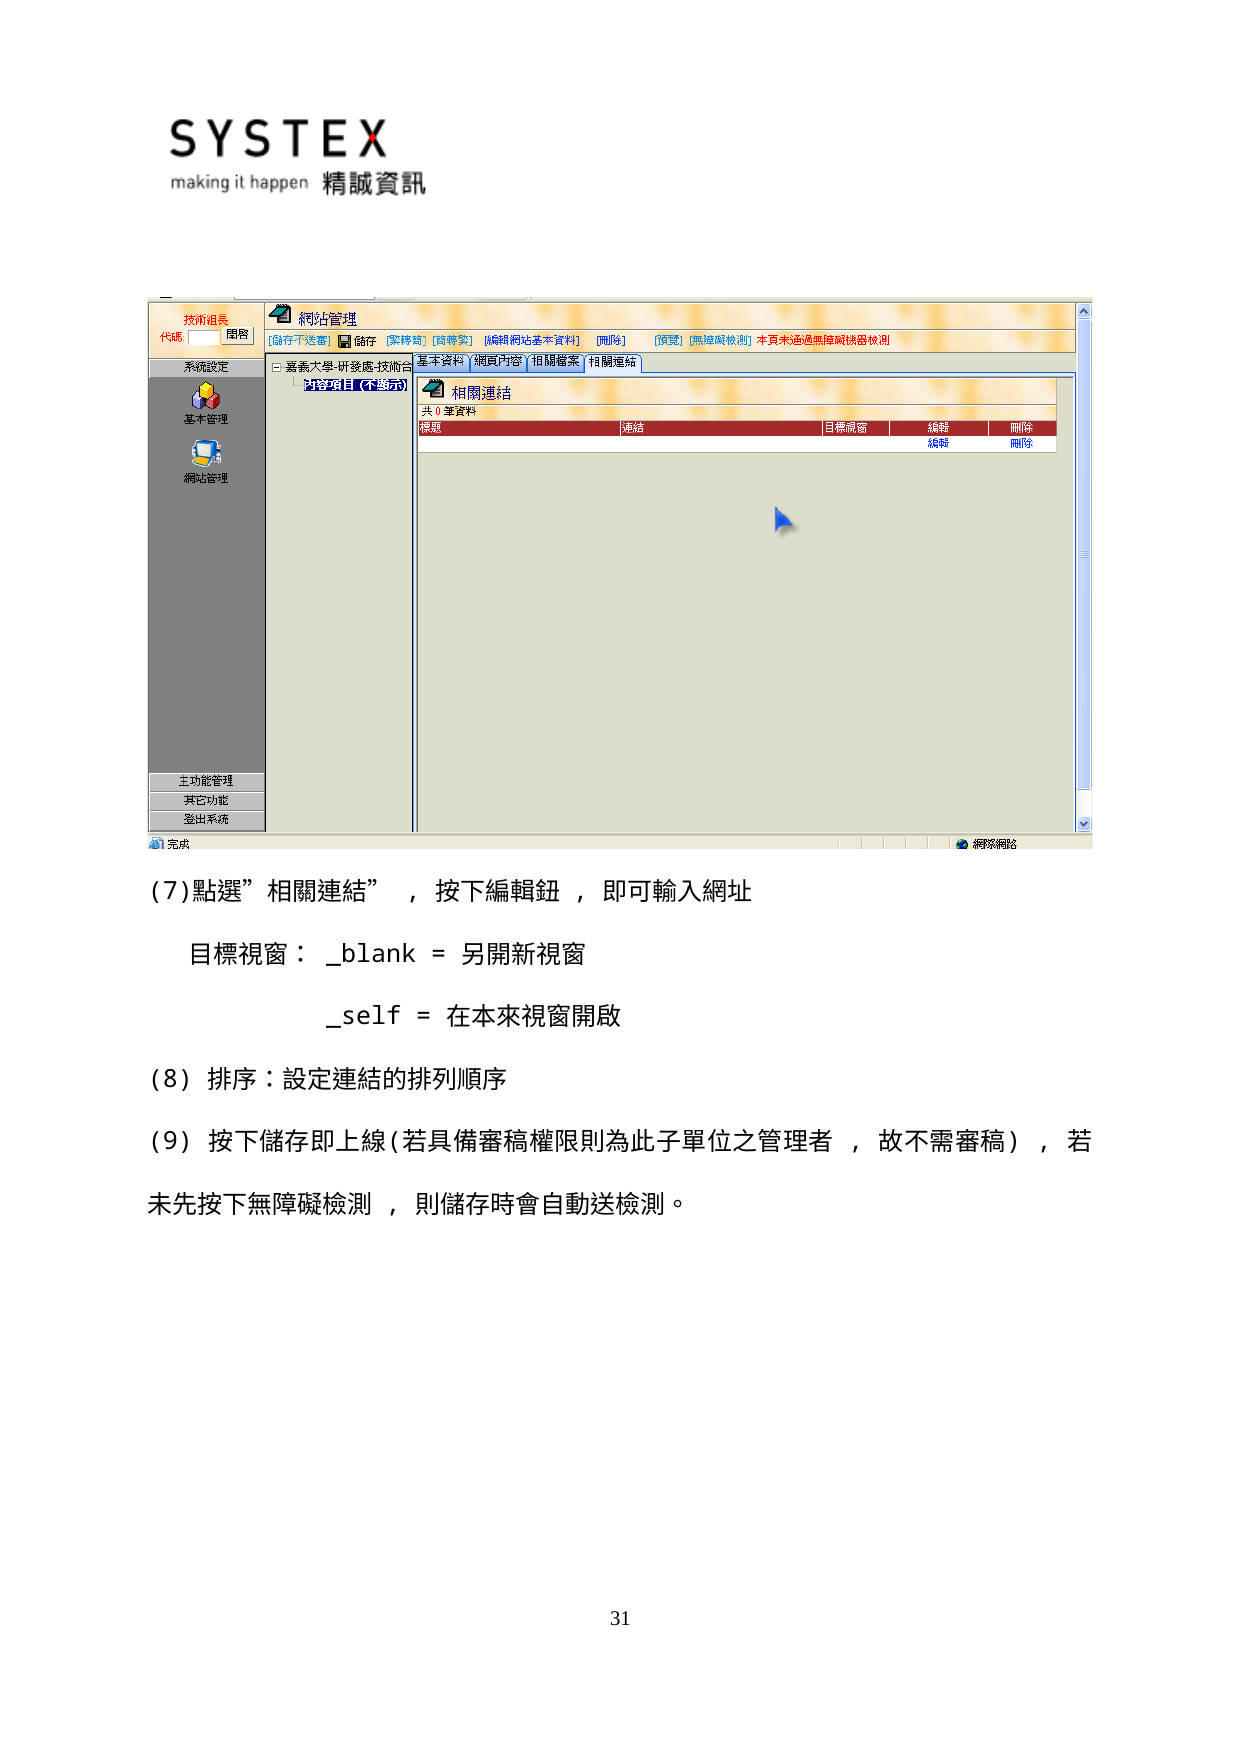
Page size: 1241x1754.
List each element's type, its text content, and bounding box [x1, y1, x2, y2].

text (7)點選”相關連結” , 按下編輯鈕 , 即可輸入網址 [148, 849, 1092, 911]
text (8) 排序：設定連結的排列順序 [148, 1036, 1092, 1098]
text (9) 按下儲存即上線(若具備審稿權限則為此子單位之管理者 , 故不需審稿) , 若未先按下無障礙檢測 , 則儲存時會自動送檢測。 [148, 1098, 1092, 1223]
text 目標視窗： _blank = 另開新視窗 [188, 911, 1092, 973]
text _self = 在本來視窗開啟 [188, 973, 1092, 1036]
